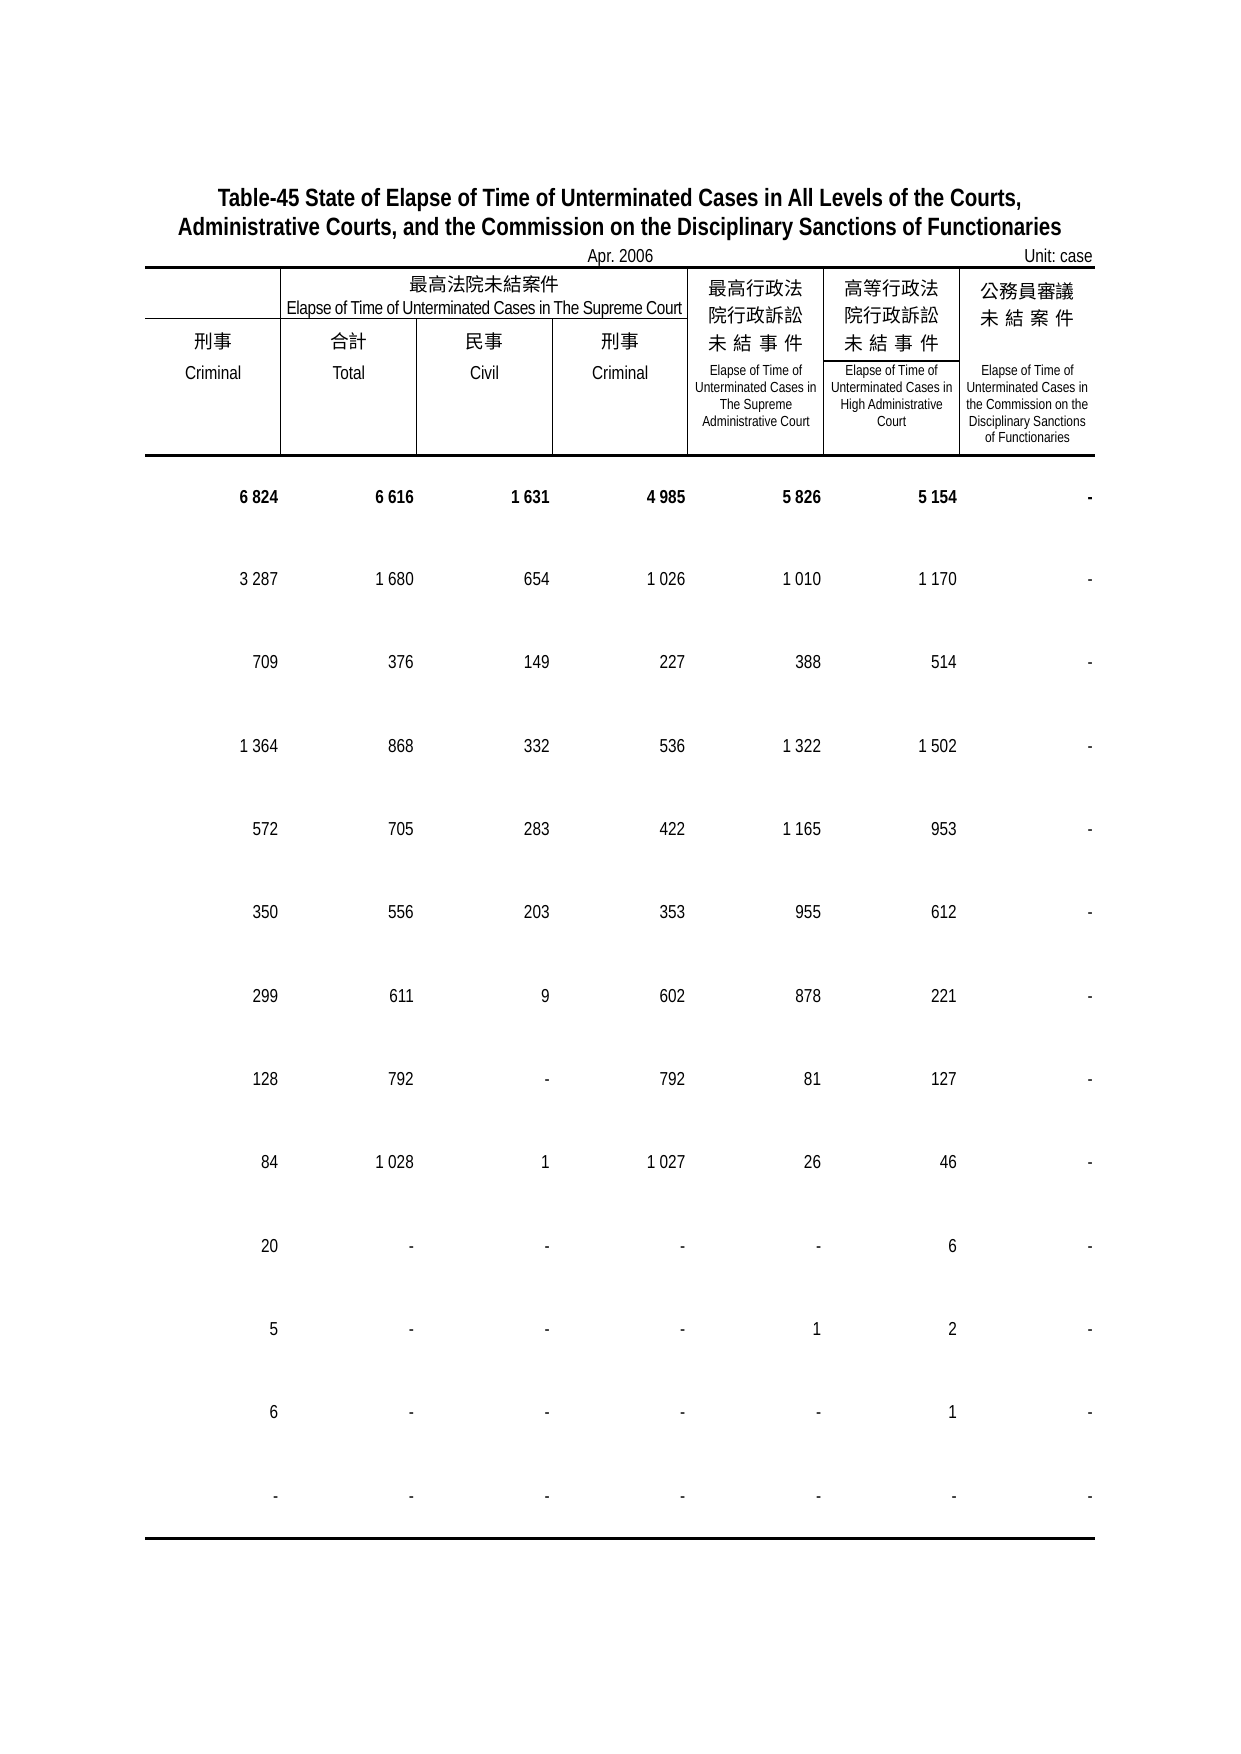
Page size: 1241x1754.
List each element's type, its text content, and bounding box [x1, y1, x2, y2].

table_cell 刑事 [553, 319, 687, 360]
table_cell - [959, 954, 1095, 1037]
table_cell - [281, 1370, 416, 1454]
table_cell 221 [824, 954, 959, 1037]
table_cell 1 [416, 1120, 552, 1204]
table_cell 227 [552, 620, 688, 704]
table_cell 6 [824, 1204, 959, 1287]
table_cell 1 [688, 1287, 824, 1370]
table_header 最高行政法 院行政訴訟 未結事件 [688, 269, 823, 360]
table_cell 709 [145, 620, 281, 704]
table_cell 953 [824, 787, 959, 870]
table_cell - [688, 1204, 824, 1287]
table_cell 5 826 [688, 457, 824, 537]
table_cell - [959, 1037, 1095, 1120]
table_cell 1 027 [552, 1120, 688, 1204]
table_cell 283 [416, 787, 552, 870]
table_cell 合計 [281, 319, 416, 360]
table_cell Elapse of Time of Unterminated Cases in the Commission on the Disciplinary Sanctions of Functionaries [960, 360, 1095, 454]
table_cell 81 [688, 1037, 824, 1120]
table_cell 26 [688, 1120, 824, 1204]
table_cell - [959, 1454, 1095, 1537]
table_cell 572 [145, 787, 281, 870]
table_cell - [959, 704, 1095, 787]
table_cell - [959, 620, 1095, 704]
table_cell 612 [824, 870, 959, 954]
table_cell - [959, 457, 1095, 537]
table_cell - [688, 1454, 824, 1537]
table_cell - [416, 1287, 552, 1370]
table_cell 1 364 [145, 704, 281, 787]
table_cell - [416, 1204, 552, 1287]
table_cell - [416, 1454, 552, 1537]
table_cell 602 [552, 954, 688, 1037]
table_cell - [281, 1454, 416, 1537]
table_header [145, 269, 280, 318]
table_cell 705 [281, 787, 416, 870]
table_cell 84 [145, 1120, 281, 1204]
table_cell Total [281, 360, 416, 454]
table_cell 1 010 [688, 537, 824, 620]
table_cell 203 [416, 870, 552, 954]
table_cell 4 985 [552, 457, 688, 537]
table_cell - [552, 1204, 688, 1287]
table_cell 878 [688, 954, 824, 1037]
table_cell 955 [688, 870, 824, 954]
table_cell 350 [145, 870, 281, 954]
table_cell - [145, 1454, 281, 1537]
table_cell 1 170 [824, 537, 959, 620]
table_cell 868 [281, 704, 416, 787]
table_cell - [552, 1370, 688, 1454]
table_cell Criminal [553, 360, 687, 454]
table_cell - [959, 1370, 1095, 1454]
table_cell 6 824 [145, 457, 281, 537]
table_cell 民事 [417, 319, 552, 360]
table_cell - [281, 1287, 416, 1370]
table_cell 1 322 [688, 704, 824, 787]
table_cell 149 [416, 620, 552, 704]
table_cell - [688, 1370, 824, 1454]
table_cell 388 [688, 620, 824, 704]
table_cell 127 [824, 1037, 959, 1120]
table_cell - [552, 1287, 688, 1370]
table_cell - [416, 1037, 552, 1120]
table_cell 654 [416, 537, 552, 620]
table_cell 1 165 [688, 787, 824, 870]
table_cell - [959, 1204, 1095, 1287]
table_cell 20 [145, 1204, 281, 1287]
table_cell - [552, 1454, 688, 1537]
table_cell 46 [824, 1120, 959, 1204]
table_header 最高法院未結案件 Elapse of Time of Unterminated Cases in The Supreme Court [281, 269, 687, 318]
table_cell 刑事 [145, 319, 280, 360]
table_header 公務員審議 未結案件 [960, 269, 1095, 360]
table_cell 9 [416, 954, 552, 1037]
text Table-45 State of Elapse of Time of Unterminated Cases in All Levels of the Courts, Administrative Courts, and the Commission on the Disciplinary Sanctions of Functionaries [148, 183, 1092, 240]
table_cell 3 287 [145, 537, 281, 620]
table_cell - [959, 1120, 1095, 1204]
table_cell 1 [824, 1370, 959, 1454]
table_cell 611 [281, 954, 416, 1037]
table_cell Elapse of Time of Unterminated Cases in High Administrative Court [824, 362, 959, 454]
table_cell - [824, 1454, 959, 1537]
table_cell 536 [552, 704, 688, 787]
table_cell 299 [145, 954, 281, 1037]
table_cell 5 154 [824, 457, 959, 537]
table_cell 1 502 [824, 704, 959, 787]
table_cell - [959, 537, 1095, 620]
table_cell - [959, 1287, 1095, 1370]
table_cell 792 [281, 1037, 416, 1120]
table_cell 1 680 [281, 537, 416, 620]
table_cell 1 026 [552, 537, 688, 620]
table_cell - [416, 1370, 552, 1454]
table_cell Civil [417, 360, 552, 454]
table_cell - [959, 870, 1095, 954]
table_cell Elapse of Time of Unterminated Cases in The Supreme Administrative Court [688, 360, 823, 454]
table_cell - [281, 1204, 416, 1287]
table_cell 2 [824, 1287, 959, 1370]
table_cell 1 631 [416, 457, 552, 537]
table_cell 128 [145, 1037, 281, 1120]
table_cell 556 [281, 870, 416, 954]
table_cell 6 [145, 1370, 281, 1454]
table_cell 792 [552, 1037, 688, 1120]
table_cell 514 [824, 620, 959, 704]
table_cell 353 [552, 870, 688, 954]
table_cell 422 [552, 787, 688, 870]
table_cell Criminal [145, 360, 280, 454]
table_header 高等行政法 院行政訴訟 未結事件 [824, 269, 959, 360]
table_cell 5 [145, 1287, 281, 1370]
table_cell 332 [416, 704, 552, 787]
table_cell 6 616 [281, 457, 416, 537]
text Apr. 2006 Unit: case [148, 244, 1092, 266]
table_cell - [959, 787, 1095, 870]
table_cell 376 [281, 620, 416, 704]
table_cell 1 028 [281, 1120, 416, 1204]
